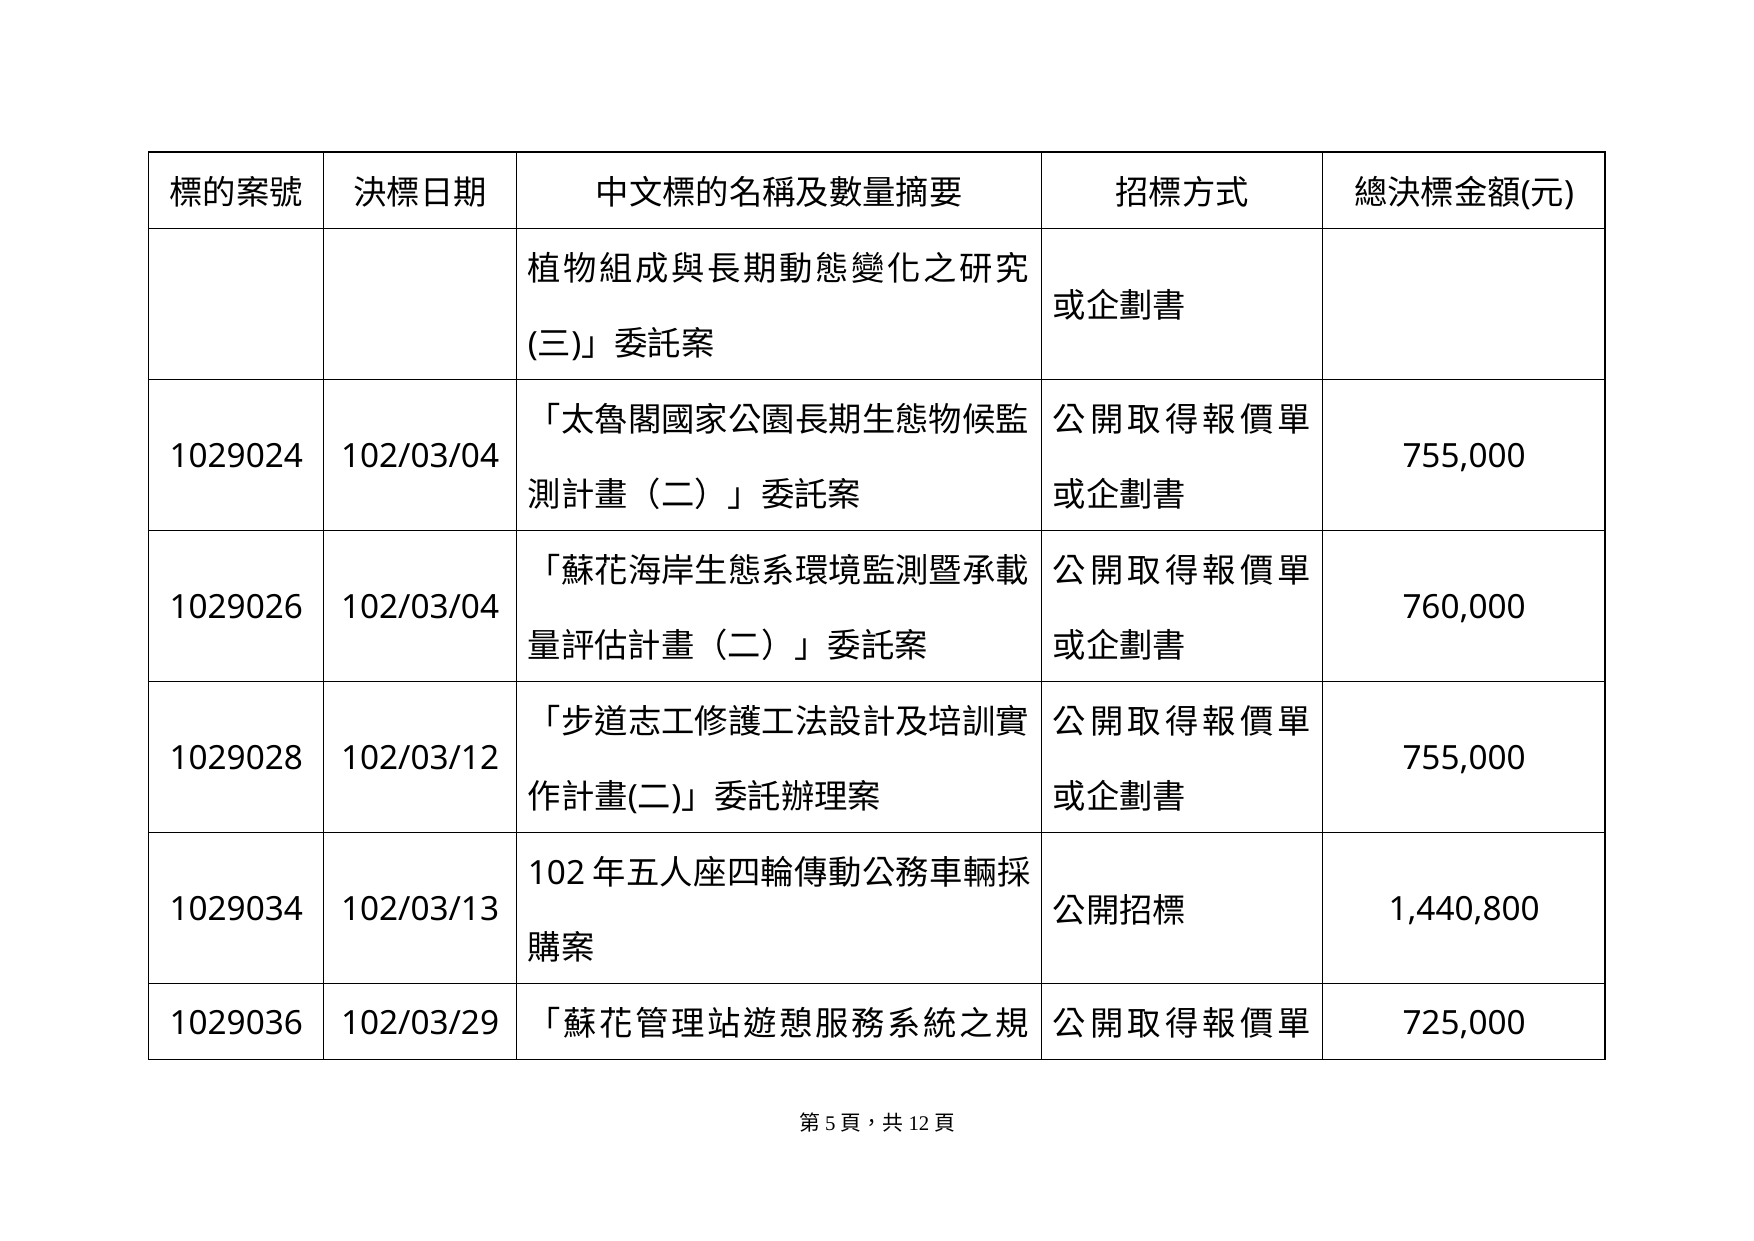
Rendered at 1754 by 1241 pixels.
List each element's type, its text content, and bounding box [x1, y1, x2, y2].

table_cell 1029028 [149, 682, 323, 832]
table_cell 1029026 [149, 531, 323, 681]
table_cell 760,000 [1323, 531, 1604, 681]
table_cell 102/03/13 [324, 833, 516, 983]
table_header 決標日期 [324, 153, 516, 227]
table_cell 102/03/12 [324, 682, 516, 832]
table_cell 755,000 [1323, 380, 1604, 529]
table_cell 公開取得報價單或企劃書 [1042, 682, 1322, 832]
table_cell 「步道志工修護工法設計及培訓實作計畫(二)」委託辦理案 [517, 682, 1041, 832]
table_cell 1029036 [149, 984, 323, 1059]
table_header 標的案號 [149, 153, 323, 227]
table_cell 公開取得報價單或企劃書 [1042, 380, 1322, 529]
table_cell 1029034 [149, 833, 323, 983]
table_cell [149, 229, 323, 378]
table_cell 102/03/04 [324, 531, 516, 681]
table_cell 102/03/04 [324, 380, 516, 529]
table_cell 或企劃書 [1042, 229, 1322, 378]
table_cell 公開取得報價單 [1042, 984, 1322, 1059]
table_cell 植物組成與長期動態變化之研究(三)」委託案 [517, 229, 1041, 378]
table_cell 公開招標 [1042, 833, 1322, 983]
table_cell 755,000 [1323, 682, 1604, 832]
table_cell 102/03/29 [324, 984, 516, 1059]
table_cell 1029024 [149, 380, 323, 529]
table_cell 「太魯閣國家公園長期生態物候監測計畫（二）」委託案 [517, 380, 1041, 529]
table_cell [324, 229, 516, 378]
table_cell [1323, 229, 1604, 378]
table_cell 725,000 [1323, 984, 1604, 1059]
table_cell 102年五人座四輪傳動公務車輛採購案 [517, 833, 1041, 983]
table_header 中文標的名稱及數量摘要 [517, 153, 1041, 227]
table_cell 1,440,800 [1323, 833, 1604, 983]
table_cell 「蘇花海岸生態系環境監測暨承載量評估計畫（二）」委託案 [517, 531, 1041, 681]
table_header 總決標金額(元) [1323, 153, 1604, 227]
table_cell 公開取得報價單或企劃書 [1042, 531, 1322, 681]
table_cell 「蘇花管理站遊憩服務系統之規 [517, 984, 1041, 1059]
table_header 招標方式 [1042, 153, 1322, 227]
